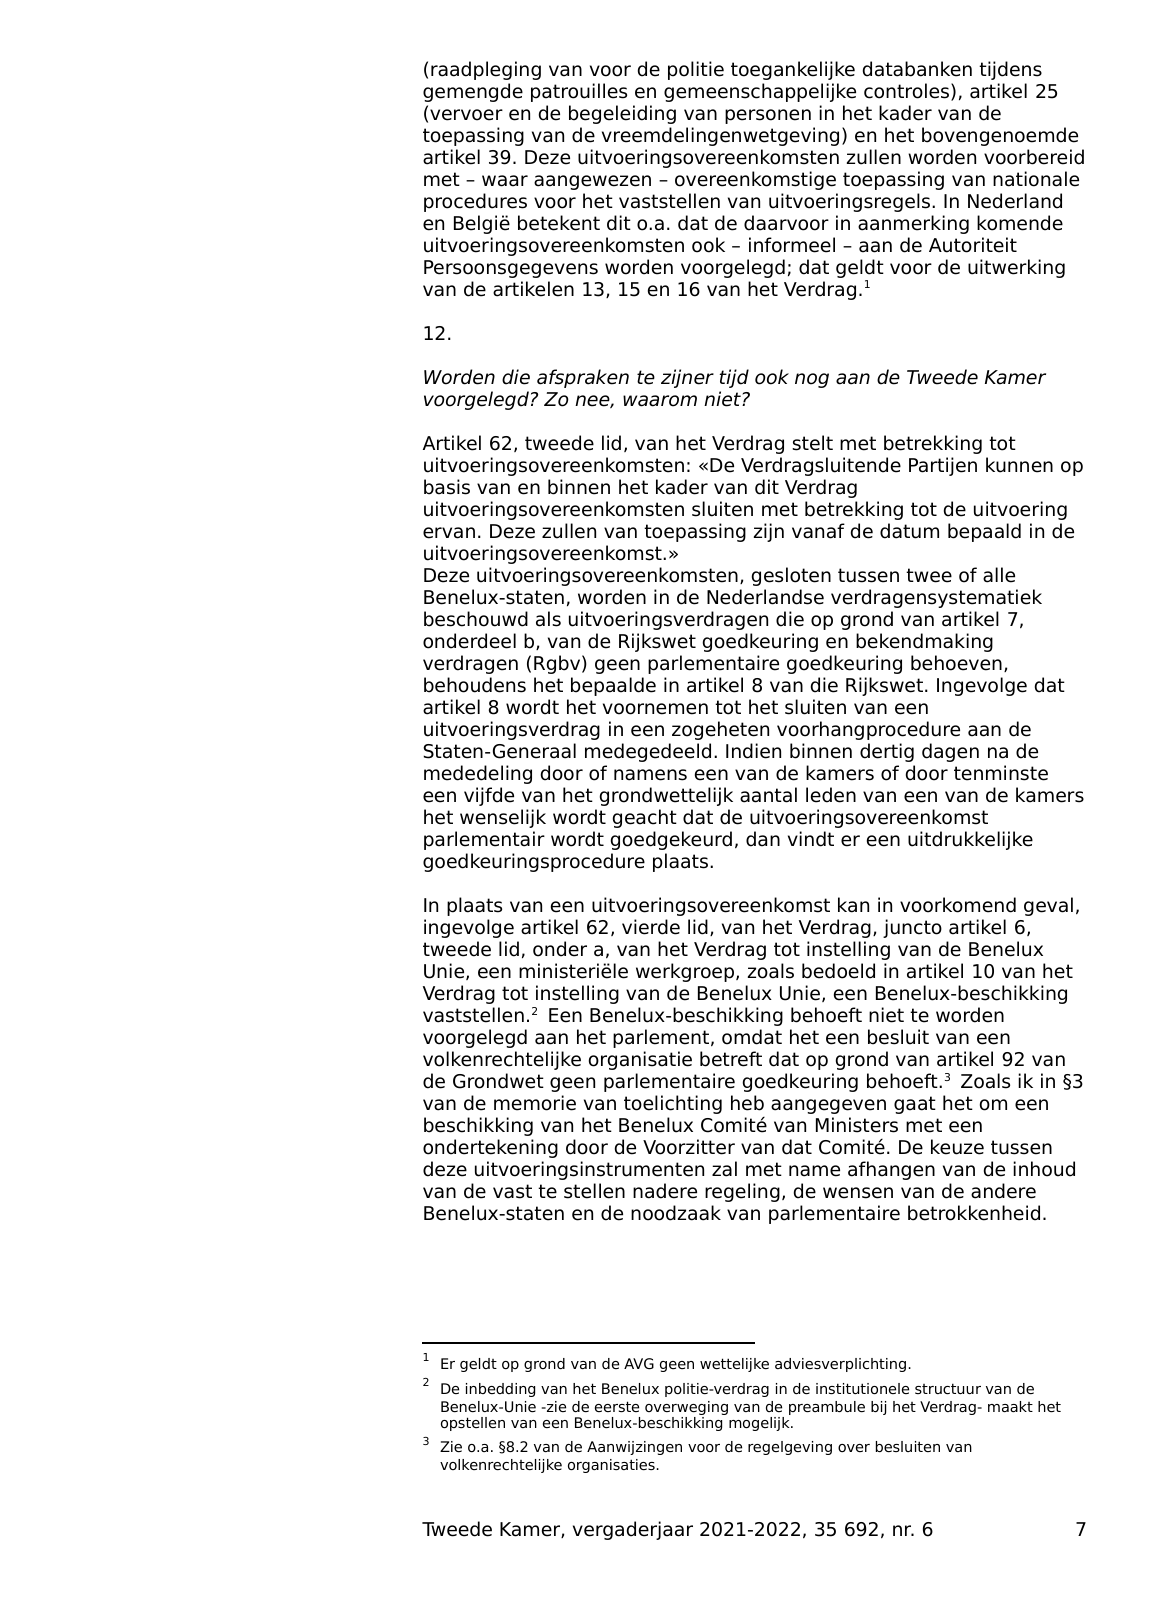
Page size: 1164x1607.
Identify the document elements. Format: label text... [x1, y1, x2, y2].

text In plaats van een uitvoeringsovereenkomst kan in voorkomend geval, ingevolge artikel 62, vierde lid, van het Verdrag, juncto artikel 6, tweede lid, onder a, van het Verdrag tot instelling van de Benelux Unie, een ministeriële werkgroep, zoals bedoeld in artikel 10 van het Verdrag tot instelling van de Benelux Unie, een Benelux-beschikking vaststellen. Een Benelux-beschikking behoeft niet te worden voorgelegd aan het parlement, omdat het een besluit van een volkenrechtelijke organisatie betreft dat op grond van artikel 92 van de Grondwet geen parlementaire goedkeuring behoeft. Zoals ik in §3 van de memorie van toelichting heb aangegeven gaat het om een beschikking van het Benelux Comité van Ministers met een ondertekening door de Voorzitter van dat Comité. De keuze tussen deze uitvoeringsinstrumenten zal met name afhangen van de inhoud van de vast te stellen nadere regeling, de wensen van de andere Benelux-staten en de noodzaak van parlementaire betrokkenheid. [422, 895, 1087, 1225]
text Deze uitvoeringsovereenkomsten, gesloten tussen twee of alle Benelux-staten, worden in de Nederlandse verdragensystematiek beschouwd als uitvoeringsverdragen die op grond van artikel 7, onderdeel b, van de Rijkswet goedkeuring en bekendmaking verdragen (Rgbv) geen parlementaire goedkeuring behoeven, behoudens het bepaalde in artikel 8 van die Rijkswet. Ingevolge dat artikel 8 wordt het voornemen tot het sluiten van een uitvoeringsverdrag in een zogeheten voorhangprocedure aan de Staten-Generaal medegedeeld. Indien binnen dertig dagen na de mededeling door of namens een van de kamers of door tenminste een vijfde van het grondwettelijk aantal leden van een van de kamers het wenselijk wordt geacht dat de uitvoeringsovereenkomst parlementair wordt goedgekeurd, dan vindt er een uitdrukkelijke goedkeuringsprocedure plaats. [422, 565, 1087, 873]
text Zie o.a. §8.2 van de Aanwijzingen voor de regelgeving over besluiten van volkenrechtelijke organisaties. [422, 1435, 1087, 1474]
text De inbedding van het Benelux politie-verdrag in de institutionele structuur van de Benelux-Unie -zie de eerste overweging van de preambule bij het Verdrag- maakt het opstellen van een Benelux-beschikking mogelijk. [422, 1377, 1087, 1432]
text Er geldt op grond van de AVG geen wettelijke adviesverplichting. [422, 1352, 1087, 1374]
text Worden die afspraken te zijner tijd ook nog aan de Tweede Kamer voorgelegd? Zo nee, waarom niet? [422, 367, 1087, 411]
text Artikel 62, tweede lid, van het Verdrag stelt met betrekking tot uitvoeringsovereenkomsten: «De Verdragsluitende Partijen kunnen op basis van en binnen het kader van dit Verdrag uitvoeringsovereenkomsten sluiten met betrekking tot de uitvoering ervan. Deze zullen van toepassing zijn vanaf de datum bepaald in de uitvoeringsovereenkomst.» [422, 433, 1087, 565]
subtitle 12. [422, 323, 1087, 345]
text (raadpleging van voor de politie toegankelijke databanken tijdens gemengde patrouilles en gemeenschappelijke controles), artikel 25 (vervoer en de begeleiding van personen in het kader van de toepassing van de vreemdelingenwetgeving) en het bovengenoemde artikel 39. Deze uitvoeringsovereenkomsten zullen worden voorbereid met – waar aangewezen – overeenkomstige toepassing van nationale procedures voor het vaststellen van uitvoeringsregels. In Nederland en België betekent dit o.a. dat de daarvoor in aanmerking komende uitvoeringsovereenkomsten ook – informeel – aan de Autoriteit Persoonsgegevens worden voorgelegd; dat geldt voor de uitwerking van de artikelen 13, 15 en 16 van het Verdrag. [422, 59, 1087, 301]
